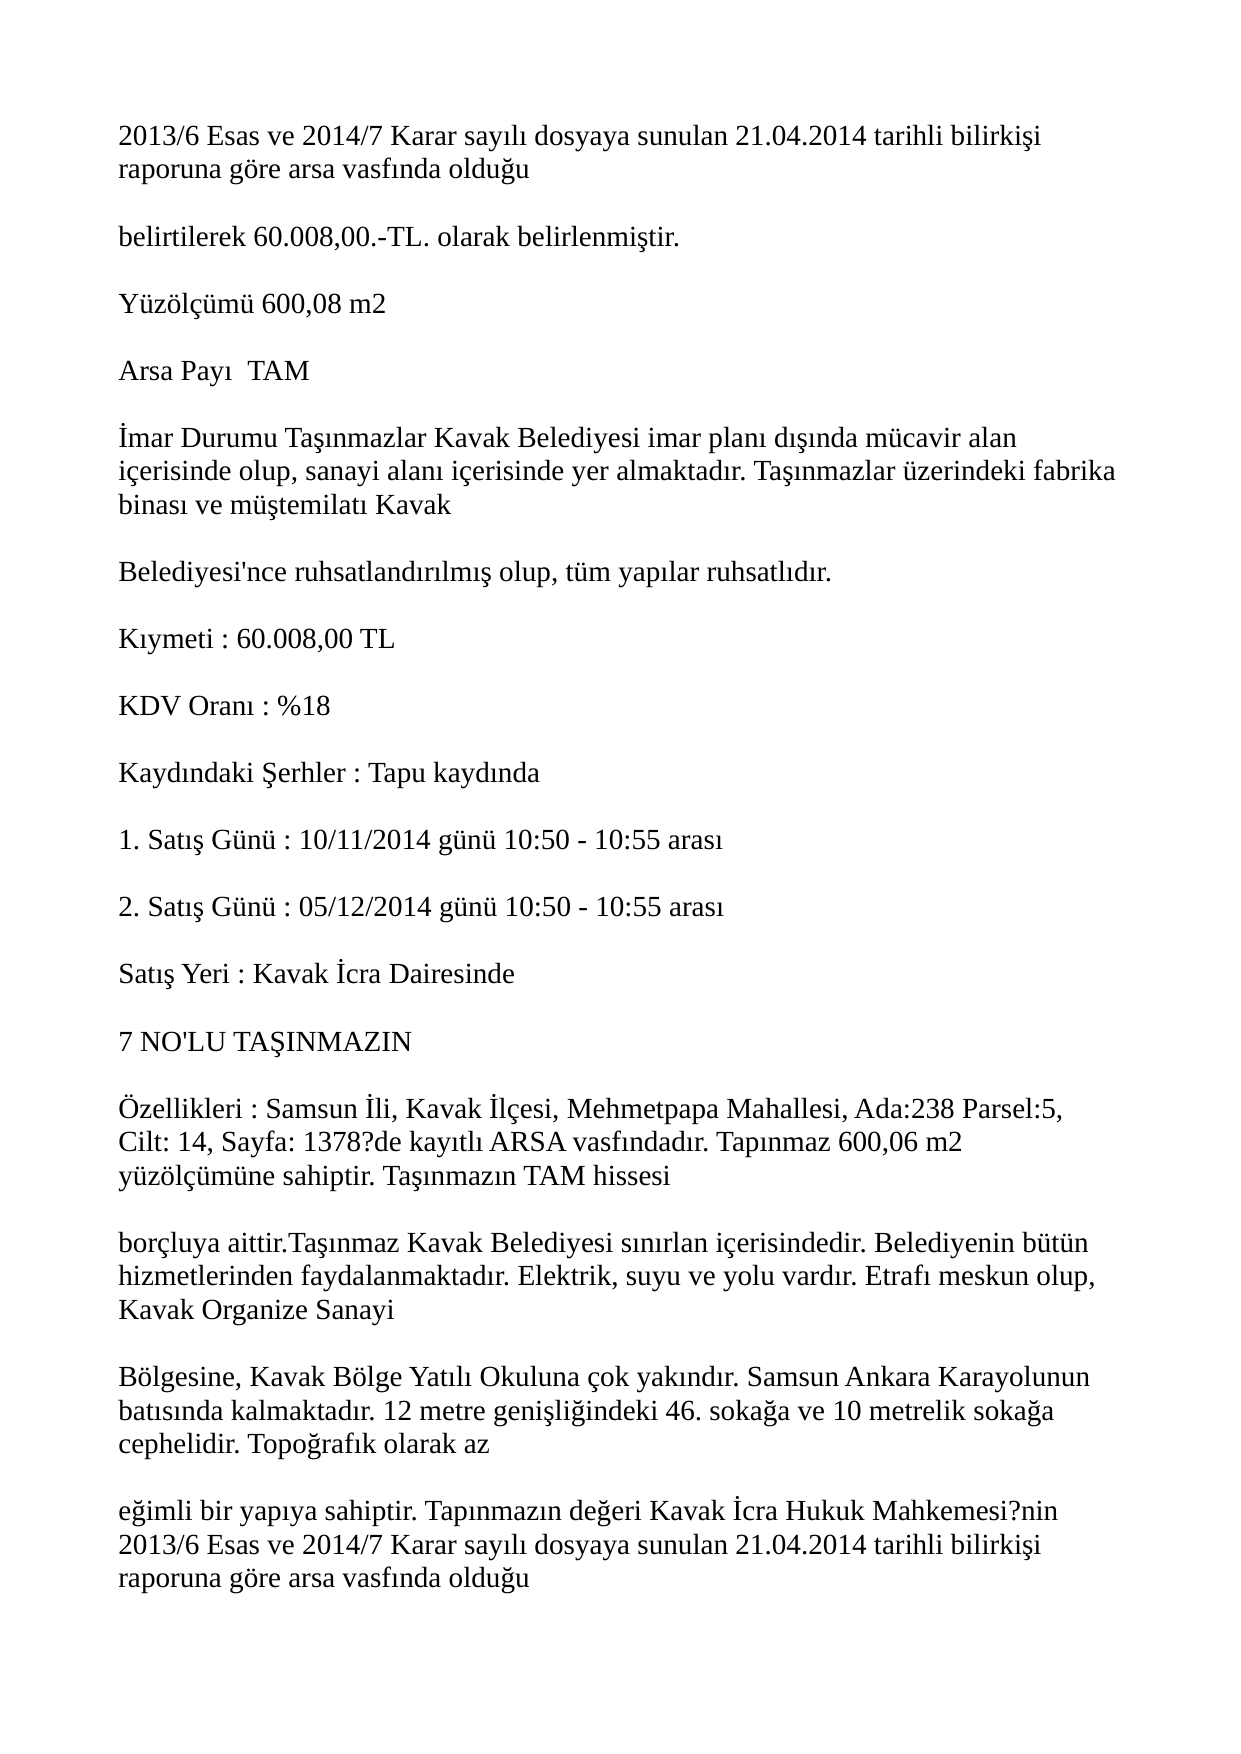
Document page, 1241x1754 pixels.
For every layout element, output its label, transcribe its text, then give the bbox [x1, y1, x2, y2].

text Yüzölçümü 600,08 m2 [118, 286, 1122, 319]
text KDV Oranı : %18 [118, 688, 1122, 722]
text Kıymeti : 60.008,00 TL [118, 621, 1122, 655]
text 7 NO'LU TAŞINMAZIN [118, 1024, 1122, 1057]
text eğimli bir yapıya sahiptir. Tapınmazın değeri Kavak İcra Hukuk Mahkemesi?nin 2013/6 Esas ve 2014/7 Karar sayılı dosyaya sunulan 21.04.2014 tarihli bilirkişi raporuna göre arsa vasfında olduğu [118, 1493, 1122, 1594]
text 2013/6 Esas ve 2014/7 Karar sayılı dosyaya sunulan 21.04.2014 tarihli bilirkişi raporuna göre arsa vasfında olduğu [118, 118, 1122, 185]
text İmar Durumu Taşınmazlar Kavak Belediyesi imar planı dışında mücavir alan içerisinde olup, sanayi alanı içerisinde yer almaktadır. Taşınmazlar üzerindeki fabrika binası ve müştemilatı Kavak [118, 420, 1122, 521]
text 2. Satış Günü : 05/12/2014 günü 10:50 - 10:55 arası [118, 889, 1122, 923]
text Bölgesine, Kavak Bölge Yatılı Okuluna çok yakındır. Samsun Ankara Karayolunun batısında kalmaktadır. 12 metre genişliğindeki 46. sokağa ve 10 metrelik sokağa cephelidir. Topoğrafık olarak az [118, 1359, 1122, 1460]
text borçluya aittir.Taşınmaz Kavak Belediyesi sınırlan içerisindedir. Belediyenin bütün hizmetlerinden faydalanmaktadır. Elektrik, suyu ve yolu vardır. Etrafı meskun olup, Kavak Organize Sanayi [118, 1225, 1122, 1326]
text Belediyesi'nce ruhsatlandırılmış olup, tüm yapılar ruhsatlıdır. [118, 554, 1122, 588]
text belirtilerek 60.008,00.-TL. olarak belirlenmiştir. [118, 219, 1122, 252]
text 1. Satış Günü : 10/11/2014 günü 10:50 - 10:55 arası [118, 822, 1122, 856]
text Özellikleri : Samsun İli, Kavak İlçesi, Mehmetpapa Mahallesi, Ada:238 Parsel:5, Cilt: 14, Sayfa: 1378?de kayıtlı ARSA vasfındadır. Tapınmaz 600,06 m2 yüzölçümüne sahiptir. Taşınmazın TAM hissesi [118, 1091, 1122, 1191]
text Satış Yeri : Kavak İcra Dairesinde [118, 957, 1122, 990]
text Kaydındaki Şerhler : Tapu kaydında [118, 755, 1122, 789]
text Arsa Payı TAM [118, 353, 1122, 386]
